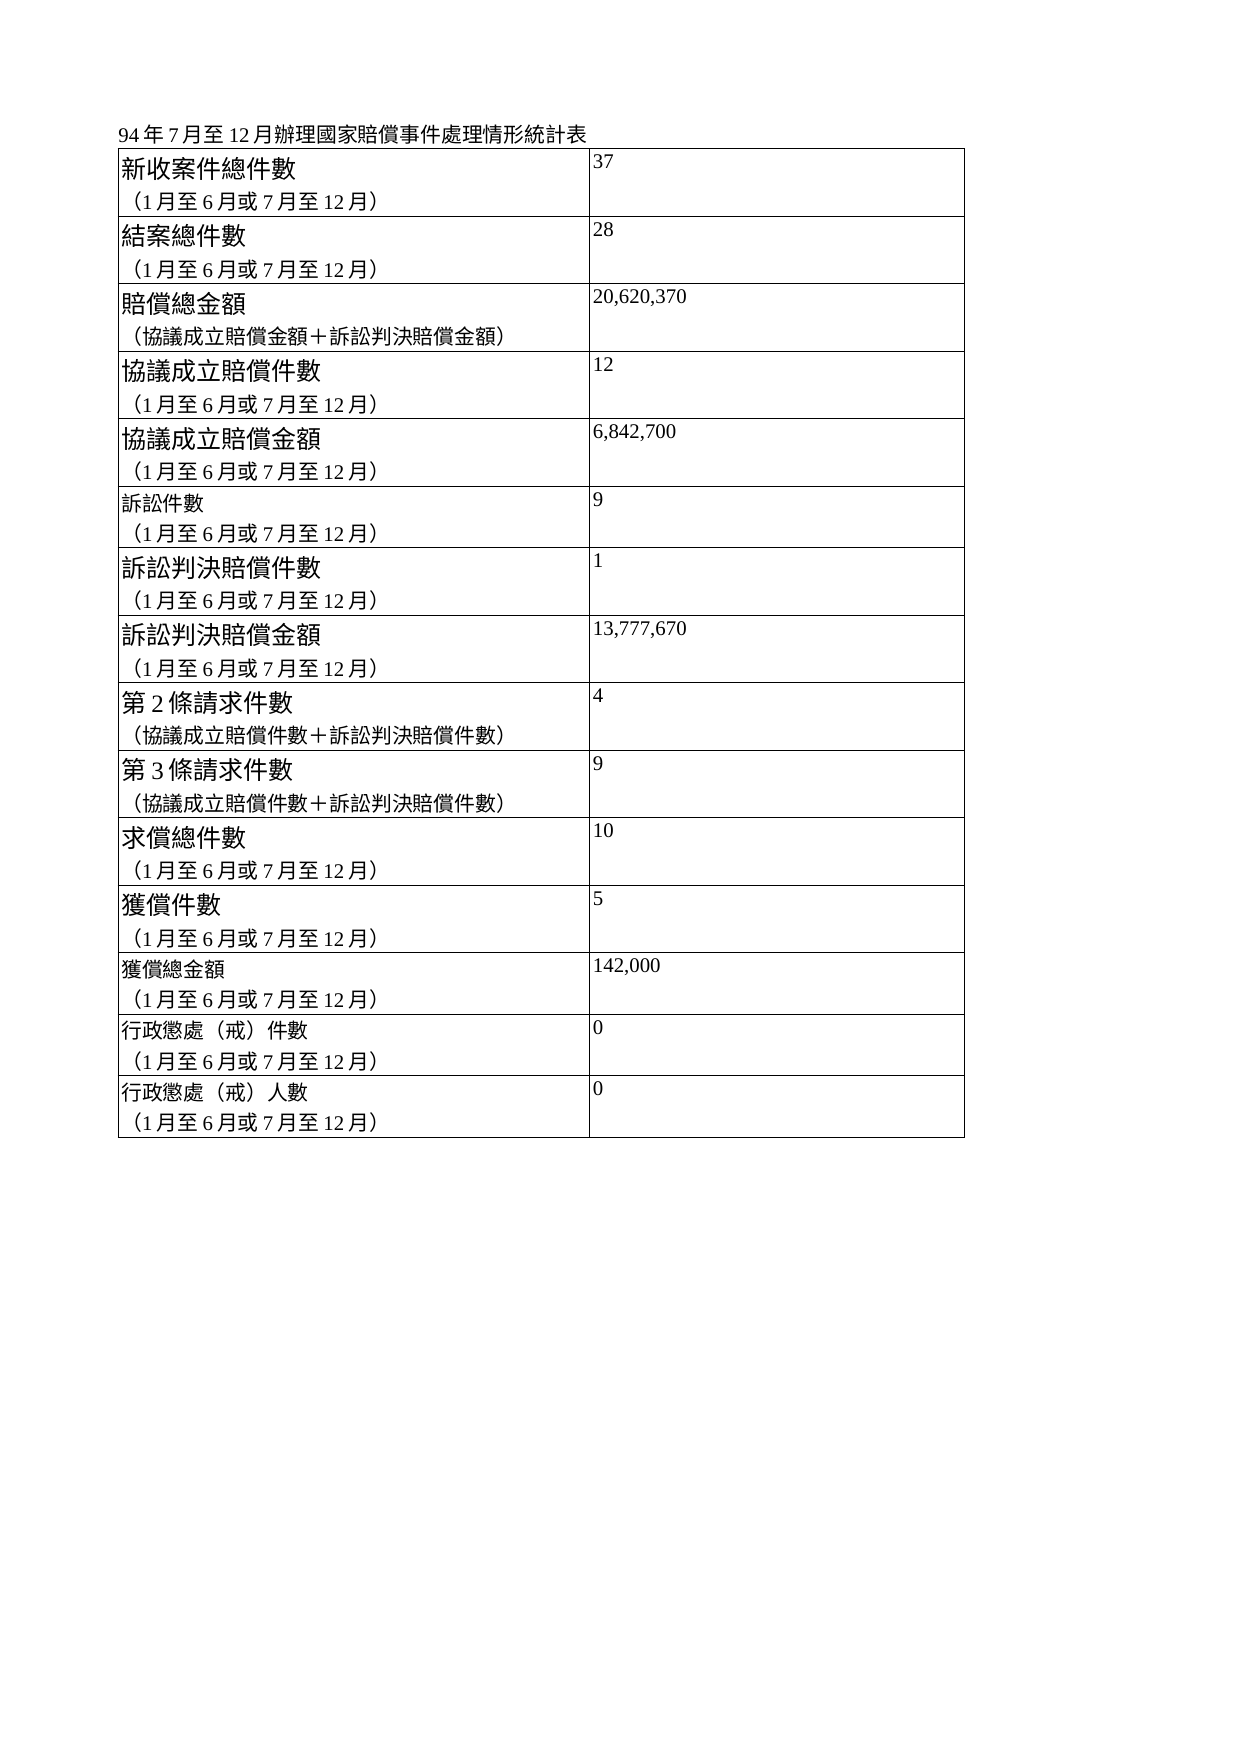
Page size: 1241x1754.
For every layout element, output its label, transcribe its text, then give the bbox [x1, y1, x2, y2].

table_cell 訴訟件數 （1月至6月或7月至12月） [119, 487, 589, 547]
table_cell 4 [590, 683, 964, 750]
table_cell 訴訟判決賠償金額 （1月至6月或7月至12月） [119, 616, 589, 682]
table_cell 6,842,700 [590, 419, 964, 486]
table_cell 10 [590, 818, 964, 885]
table_cell 9 [590, 487, 964, 547]
table_cell 12 [590, 352, 964, 418]
table_cell 獲償件數 （1月至6月或7月至12月） [119, 886, 589, 952]
table_cell 協議成立賠償金額 （1月至6月或7月至12月） [119, 419, 589, 486]
table_cell 行政懲處（戒）件數 （1月至6月或7月至12月） [119, 1015, 589, 1075]
table_cell 訴訟判決賠償件數 （1月至6月或7月至12月） [119, 548, 589, 615]
table_cell 求償總件數 （1月至6月或7月至12月） [119, 818, 589, 885]
table_cell 142,000 [590, 953, 964, 1014]
table_cell 5 [590, 886, 964, 952]
table_header 新收案件總件數 （1月至6月或7月至12月） [119, 149, 589, 216]
table_cell 28 [590, 217, 964, 283]
table_cell 9 [590, 751, 964, 817]
table_cell 13,777,670 [590, 616, 964, 682]
table_cell 賠償總金額 （協議成立賠償金額＋訴訟判決賠償金額） [119, 284, 589, 351]
table_cell 20,620,370 [590, 284, 964, 351]
table_cell 獲償總金額 （1月至6月或7月至12月） [119, 953, 589, 1014]
table_header 37 [590, 149, 964, 216]
table_cell 第3條請求件數 （協議成立賠償件數＋訴訟判決賠償件數） [119, 751, 589, 817]
text 94年7月至12月辦理國家賠償事件處理情形統計表 [118, 118, 1122, 148]
table_cell 協議成立賠償件數 （1月至6月或7月至12月） [119, 352, 589, 418]
table_cell 0 [590, 1015, 964, 1075]
table_cell 0 [590, 1076, 964, 1137]
table_cell 結案總件數 （1月至6月或7月至12月） [119, 217, 589, 283]
table_cell 第2條請求件數 （協議成立賠償件數＋訴訟判決賠償件數） [119, 683, 589, 750]
table_cell 行政懲處（戒）人數 （1月至6月或7月至12月） [119, 1076, 589, 1137]
table_cell 1 [590, 548, 964, 615]
